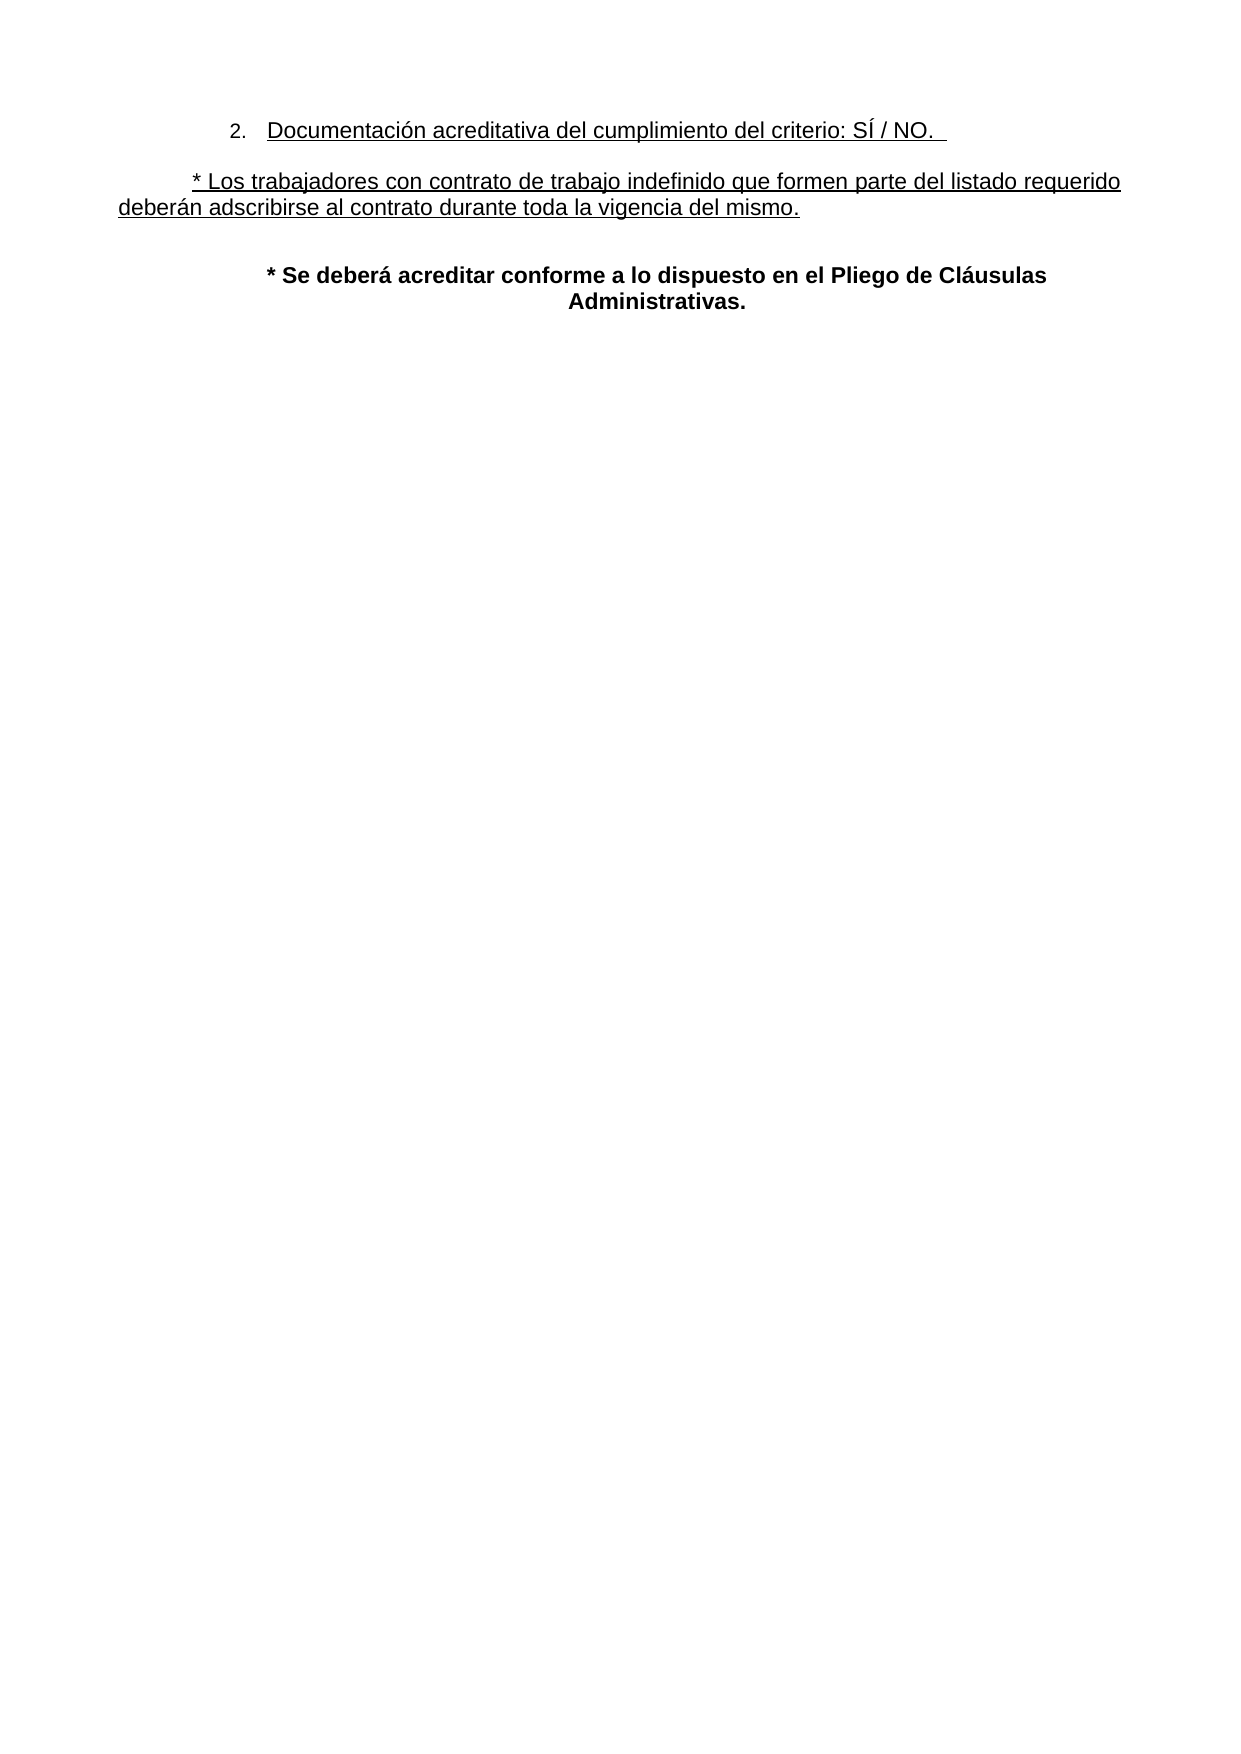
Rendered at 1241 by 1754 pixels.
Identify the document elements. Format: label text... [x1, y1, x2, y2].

text * Los trabajadores con contrato de trabajo indefinido que formen parte del listado requerido deberán adscribirse al contrato durante toda la vigencia del mismo. [118, 168, 1122, 220]
list Documentación acreditativa del cumplimiento del criterio: SÍ / NO. [229, 117, 1122, 144]
text * Se deberá acreditar conforme a lo dispuesto en el Pliego de Cláusulas Administrativas. [192, 262, 1122, 314]
